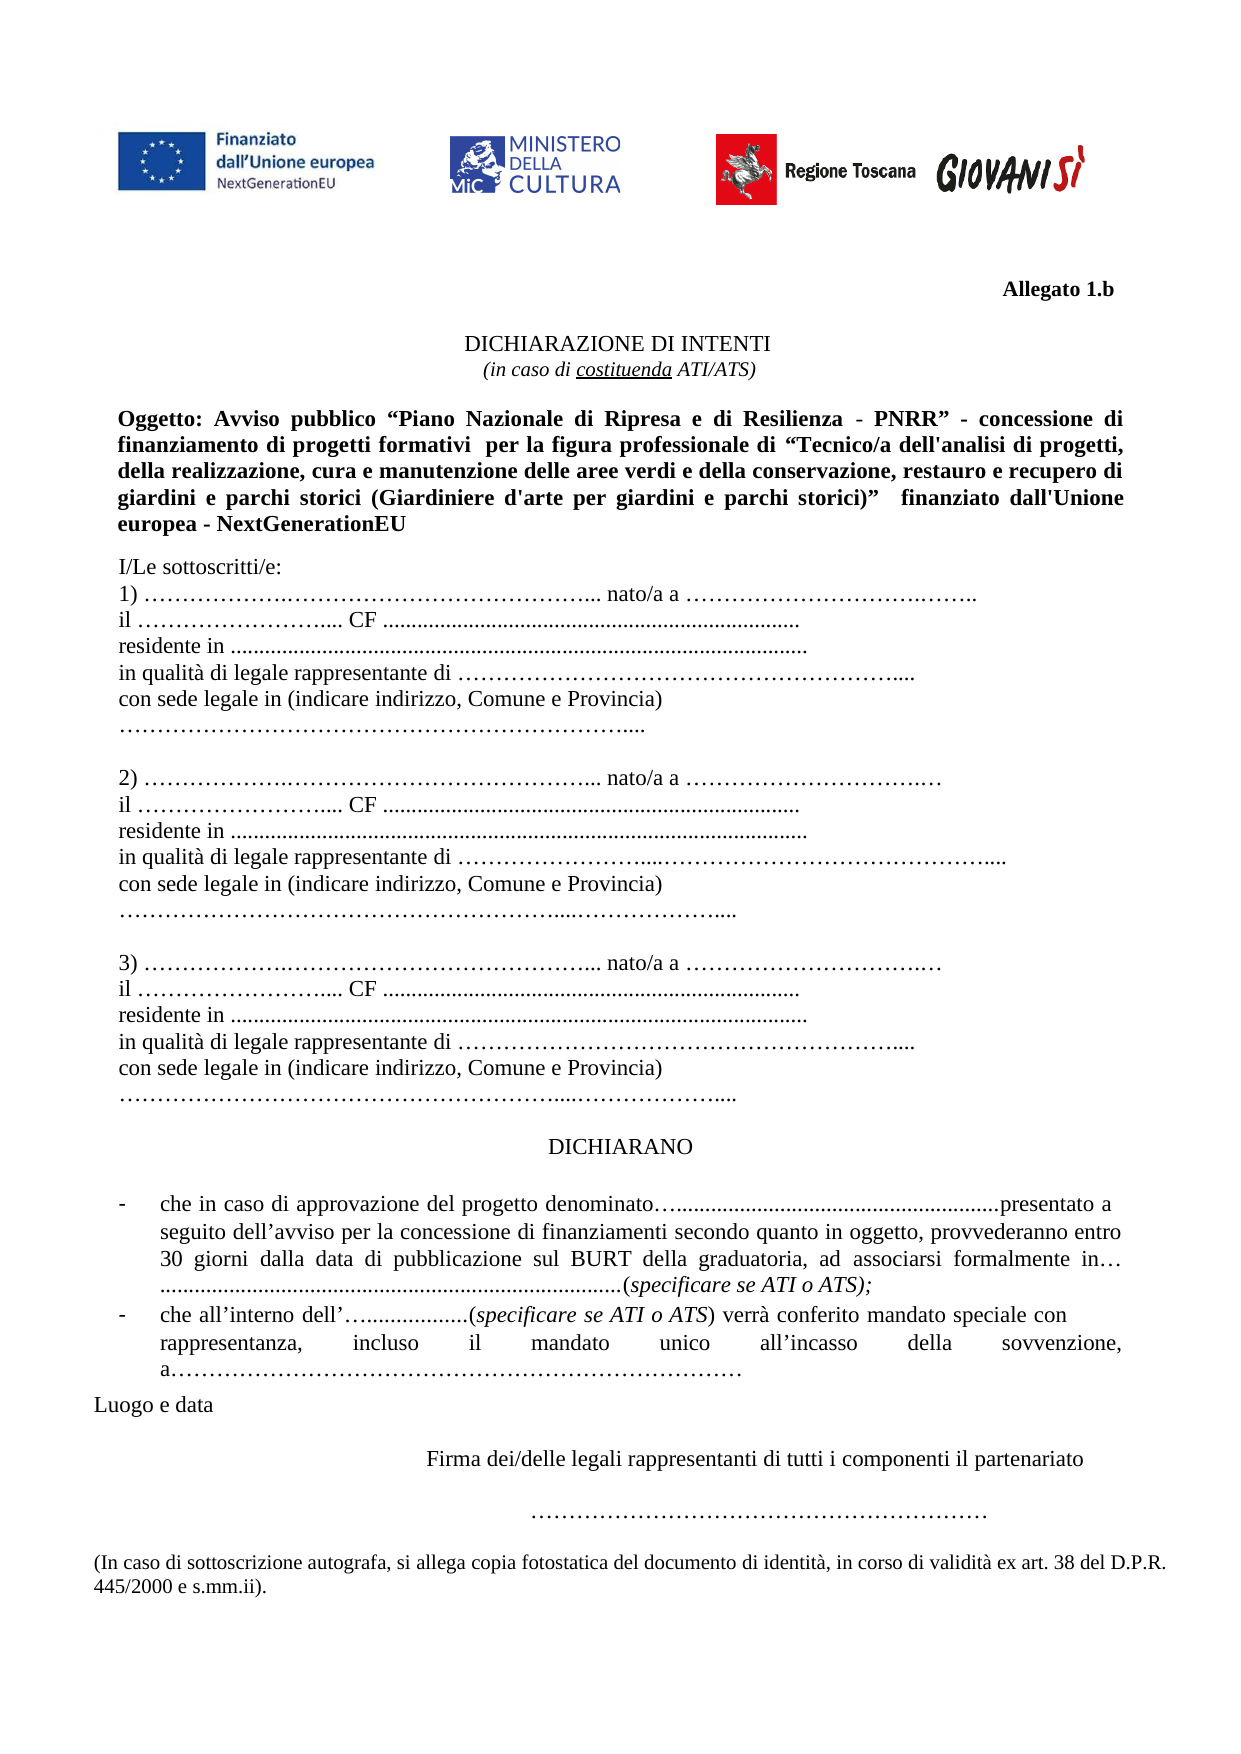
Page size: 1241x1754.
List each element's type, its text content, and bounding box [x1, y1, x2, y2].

text ………………………………………………………….... [118, 712, 1171, 738]
text il …………………….... CF ......................................................................... [118, 791, 1171, 817]
text seguito dell’avviso per la concessione di finanziamenti secondo quanto in oggetto, provvederanno entro 30 giorni dalla data di pubblicazione sul BURT della graduatoria, ad associarsi formalmente in… (specificare se ATI o ATS); [160, 1218, 1122, 1297]
text (in caso di costituenda ATI/ATS) [128, 356, 1110, 381]
text …………………………………………………....……………….... [118, 1081, 1171, 1107]
text il …………………….... CF ......................................................................... [118, 975, 1171, 1001]
text Luogo e data [94, 1391, 1171, 1417]
subtitle Allegato 1.b [94, 276, 1114, 301]
text rappresentanza, incluso il mandato unico all’incasso della sovvenzione, a………………………………………………………………… [160, 1329, 1122, 1381]
list che all’interno dell’… (specificare se ATI o ATS) verrà conferito mandato speciale con [118, 1297, 1171, 1329]
text …………………………………………………… [117, 1497, 1116, 1524]
list che in caso di approvazione del progetto denominato… presentato a [118, 1187, 1171, 1218]
text in qualità di legale rappresentante di ………………………………………………….... [118, 1028, 1171, 1054]
text 1) ……………….…………………………………... nato/a a ………………………….…….. [118, 580, 1171, 606]
text con sede legale in (indicare indirizzo, Comune e Provincia) [118, 1054, 1171, 1081]
text residente in ..................................................................................................... [118, 817, 1171, 843]
picture [109, 123, 380, 195]
text …………………………………………………....……………….... [118, 896, 1171, 922]
text in qualità di legale rappresentante di ……………………....…………………………………….... [118, 843, 1171, 870]
picture [716, 134, 1085, 205]
text con sede legale in (indicare indirizzo, Comune e Provincia) [118, 685, 1171, 712]
text I/Le sottoscritti/e: [118, 553, 1171, 580]
text con sede legale in (indicare indirizzo, Comune e Provincia) [118, 870, 1171, 896]
text il …………………….... CF ......................................................................... [118, 606, 1171, 632]
text 2) ……………….…………………………………... nato/a a ………………………….… [118, 764, 1171, 791]
subtitle DICHIARAZIONE DI INTENTI [125, 330, 1110, 356]
text Firma dei/delle legali rappresentanti di tutti i componenti il partenariato [117, 1444, 1116, 1471]
text Oggetto: Avviso pubblico “Piano Nazionale di Ripresa e di Resilienza - PNRR” - concessione di finanziamento di progetti formativi per la figura professionale di “Tecnico/a dell'analisi di progetti, della realizzazione, cura e manutenzione delle aree verdi e della conservazione, restauro e recupero di giardini e parchi storici (Giardiniere d'arte per giardini e parchi storici)” finanziato dall'Unione europea - NextGenerationEU [117, 405, 1124, 536]
text residente in ..................................................................................................... [118, 632, 1171, 659]
text 3) ……………….…………………………………... nato/a a ………………………….… [118, 949, 1171, 975]
text (In caso di sottoscrizione autografa, si allega copia fotostatica del documento di identità, in corso di validità ex art. 38 del D.P.R. 445/2000 e s.mm.ii). [94, 1550, 1171, 1598]
text DICHIARANO [131, 1133, 1110, 1160]
text residente in ..................................................................................................... [118, 1001, 1171, 1028]
picture [450, 136, 621, 193]
text in qualità di legale rappresentante di ………………………………………………….... [118, 659, 1171, 685]
